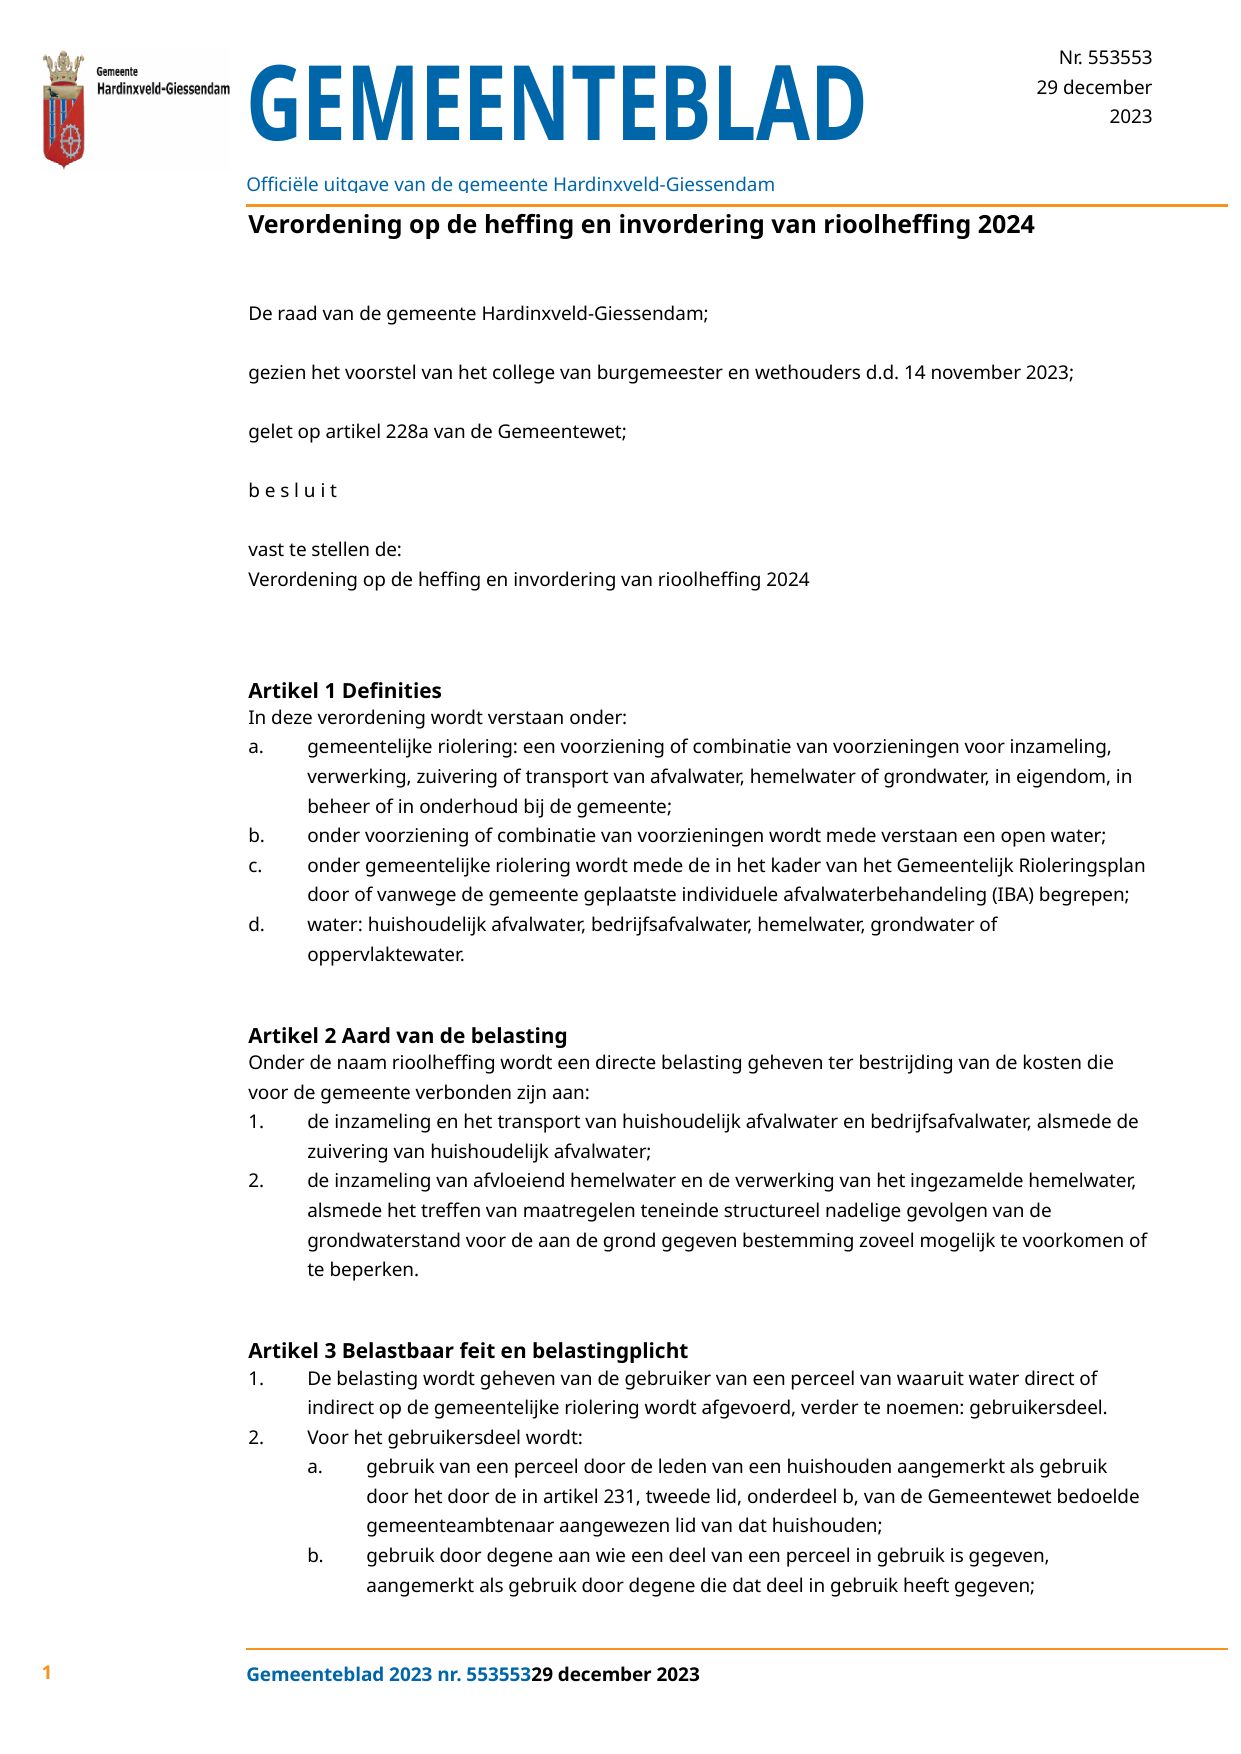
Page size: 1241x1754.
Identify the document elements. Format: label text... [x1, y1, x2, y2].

text Artikel 1 Definities [248, 676, 1152, 704]
list De belasting wordt geheven van de gebruiker van een perceel van waaruit water direct of indirect op de gemeentelijke riolering wordt afgevoerd, verder te noemen: gebruikersdeel. [248, 1365, 1152, 1420]
text In deze verordening wordt verstaan onder: [248, 704, 1152, 730]
text Onder de naam rioolheffing wordt een directe belasting geheven ter bestrijding van de kosten die voor de gemeente verbonden zijn aan: [248, 1049, 1152, 1104]
list de inzameling en het transport van huishoudelijk afvalwater en bedrijfsafvalwater, alsmede de zuivering van huishoudelijk afvalwater; [248, 1108, 1152, 1164]
list Voor het gebruikersdeel wordt: [248, 1424, 1152, 1450]
list gebruik door degene aan wie een deel van een perceel in gebruik is gegeven, aangemerkt als gebruik door degene die dat deel in gebruik heeft gegeven; [307, 1542, 1152, 1598]
text b e s l u i t [248, 477, 1152, 503]
text gezien het voorstel van het college van burgemeester en wethouders d.d. 14 november 2023; [248, 359, 1152, 385]
text Artikel 2 Aard van de belasting [248, 1021, 1152, 1049]
list water: huishoudelijk afvalwater, bedrijfsafvalwater, hemelwater, grondwater of oppervlaktewater. [248, 911, 1152, 967]
list onder voorziening of combinatie van voorzieningen wordt mede verstaan een open water; [248, 822, 1152, 848]
text Artikel 3 Belastbaar feit en belastingplicht [248, 1336, 1152, 1365]
text vast te stellen de: [248, 537, 1152, 562]
picture [41, 47, 231, 172]
list gebruik van een perceel door de leden van een huishouden aangemerkt als gebruik door het door de in artikel 231, tweede lid, onderdeel b, van de Gemeentewet bedoelde gemeenteambtenaar aangewezen lid van dat huishouden; [307, 1453, 1152, 1538]
list de inzameling van afvloeiend hemelwater en de verwerking van het ingezamelde hemelwater, alsmede het treffen van maatregelen teneinde structureel nadelige gevolgen van de grondwaterstand voor de aan de grond gegeven bestemming zoveel mogelijk te voorkomen of te beperken. [248, 1168, 1152, 1282]
list onder gemeentelijke riolering wordt mede de in het kader van het Gemeentelijk Rioleringsplan door of vanwege de gemeente geplaatste individuele afvalwaterbehandeling (IBA) begrepen; [248, 852, 1152, 907]
text gelet op artikel 228a van de Gemeentewet; [248, 418, 1152, 444]
text Verordening op de heffing en invordering van rioolheffing 2024 [248, 566, 1152, 592]
text Verordening op de heffing en invordering van rioolheffing 2024 [248, 207, 1152, 241]
list gemeentelijke riolering: een voorziening of combinatie van voorzieningen voor inzameling, verwerking, zuivering of transport van afvalwater, hemelwater of grondwater, in eigendom, in beheer of in onderhoud bij de gemeente; [248, 734, 1152, 819]
text De raad van de gemeente Hardinxveld-Giessendam; [248, 300, 1152, 326]
